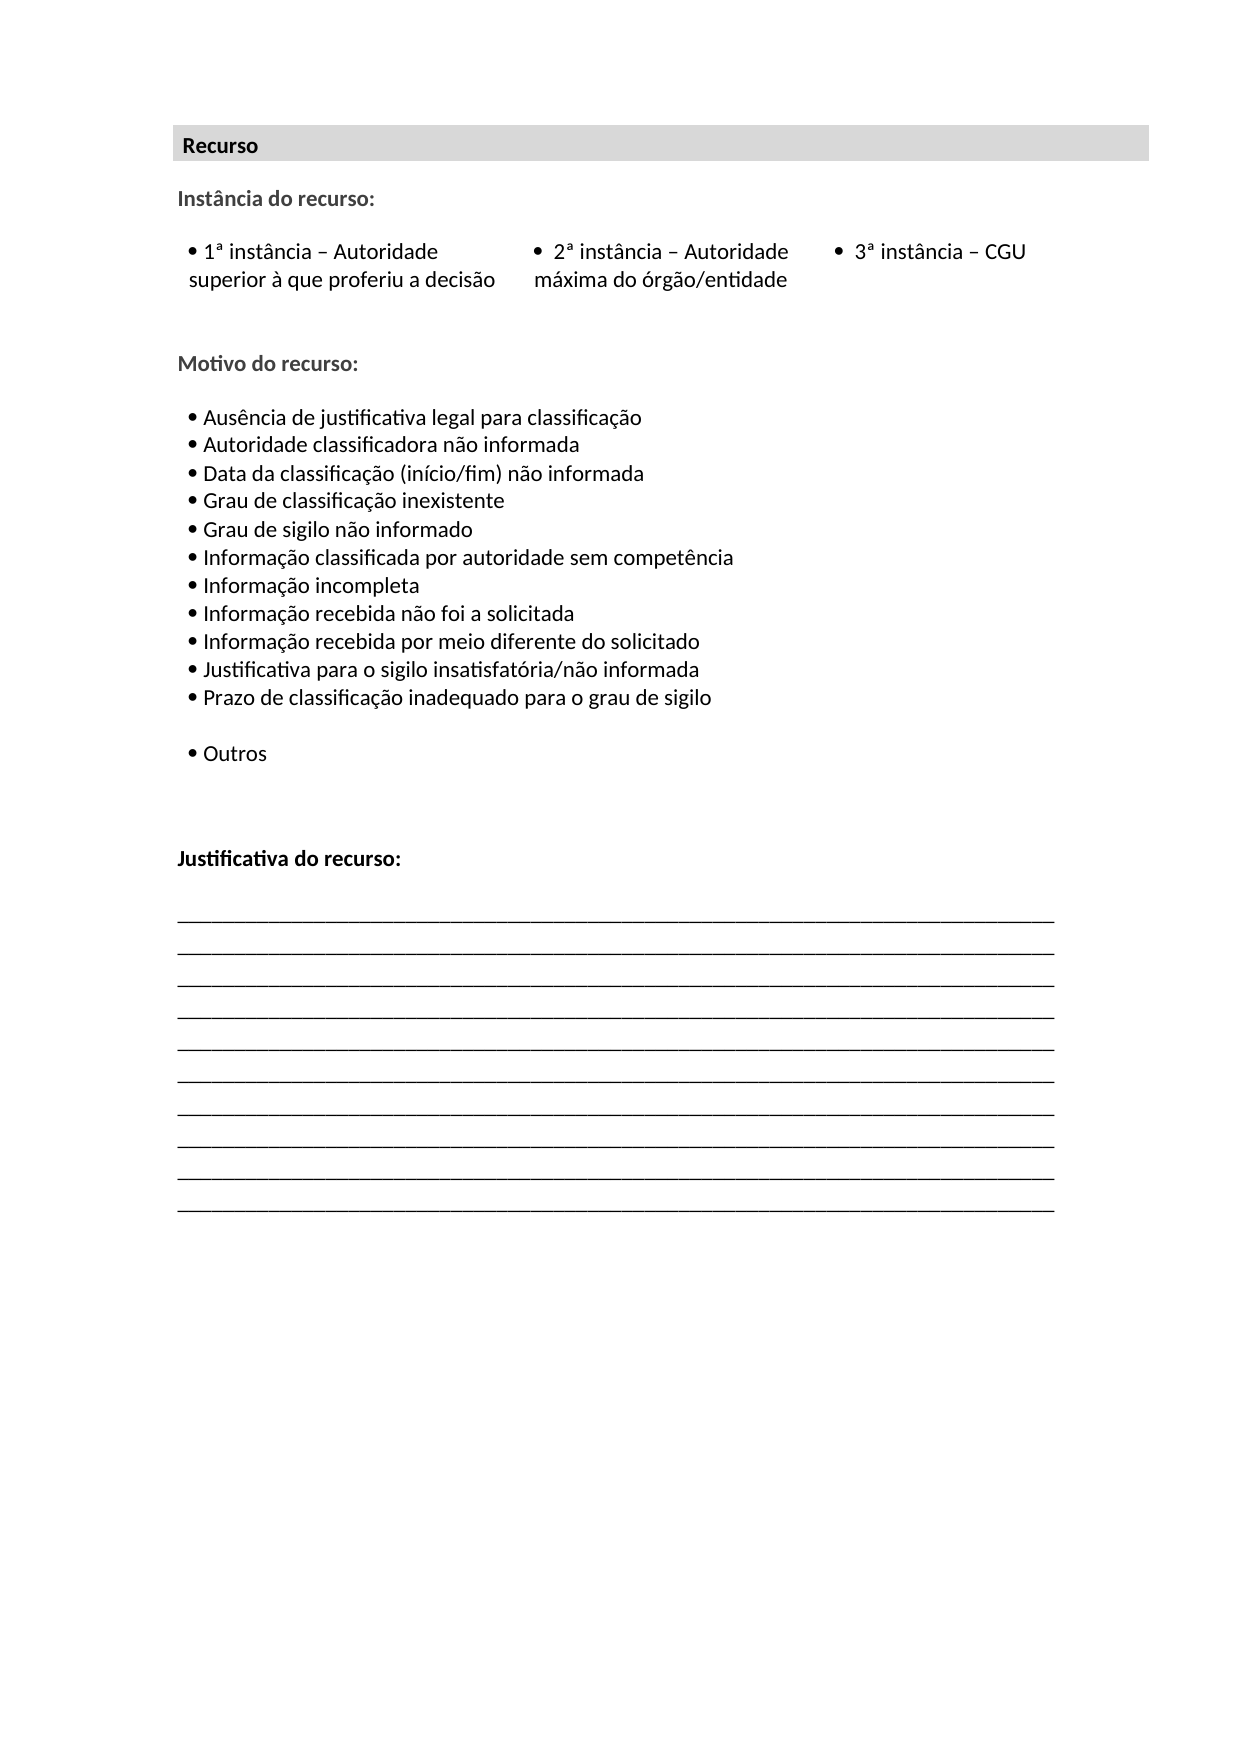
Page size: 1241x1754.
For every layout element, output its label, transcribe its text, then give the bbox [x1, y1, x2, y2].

table_header  3ª instância – CGU [824, 238, 1169, 349]
table_cell  Autoridade classificadora não informada [177, 431, 1181, 459]
table_cell  Grau de sigilo não informado [177, 515, 1181, 543]
text __________________________________________________________________________________________________________________________________________________________________________________________________________________________________________________________________________________________________________________________________________________________________________________________________________________________________________________________________________________________________________________________________________________________________________________________________________________________________________________________________________________________________________________________________________________________________________________________________ [177, 898, 1063, 1215]
table_cell [177, 711, 1181, 739]
table_cell  Outros [177, 739, 1181, 792]
table_cell  Informação recebida por meio diferente do solicitado [177, 627, 1181, 655]
table_cell  Data da classificação (início/fim) não informada [177, 459, 1181, 487]
table_cell  Informação classificada por autoridade sem competência [177, 543, 1181, 571]
table_header  2ª instância – Autoridade máxima do órgão/entidade [523, 238, 823, 349]
table_cell  Grau de classificação inexistente [177, 487, 1181, 515]
table_header  Ausência de justificativa legal para classificação [177, 403, 1181, 431]
table_cell  Informação incompleta [177, 571, 1181, 599]
table_cell  Justificativa para o sigilo insatisfatória/não informada [177, 655, 1181, 683]
text Instância do recurso: [177, 184, 1063, 212]
table_header  1ª instância – Autoridade superior à que proferiu a decisão [177, 238, 523, 349]
text Justificativa do recurso: [177, 844, 1063, 873]
table_cell  Informação recebida não foi a solicitada [177, 599, 1181, 627]
text Motivo do recurso: [177, 349, 1063, 378]
table_cell  Prazo de classificação inadequado para o grau de sigilo [177, 683, 1181, 711]
